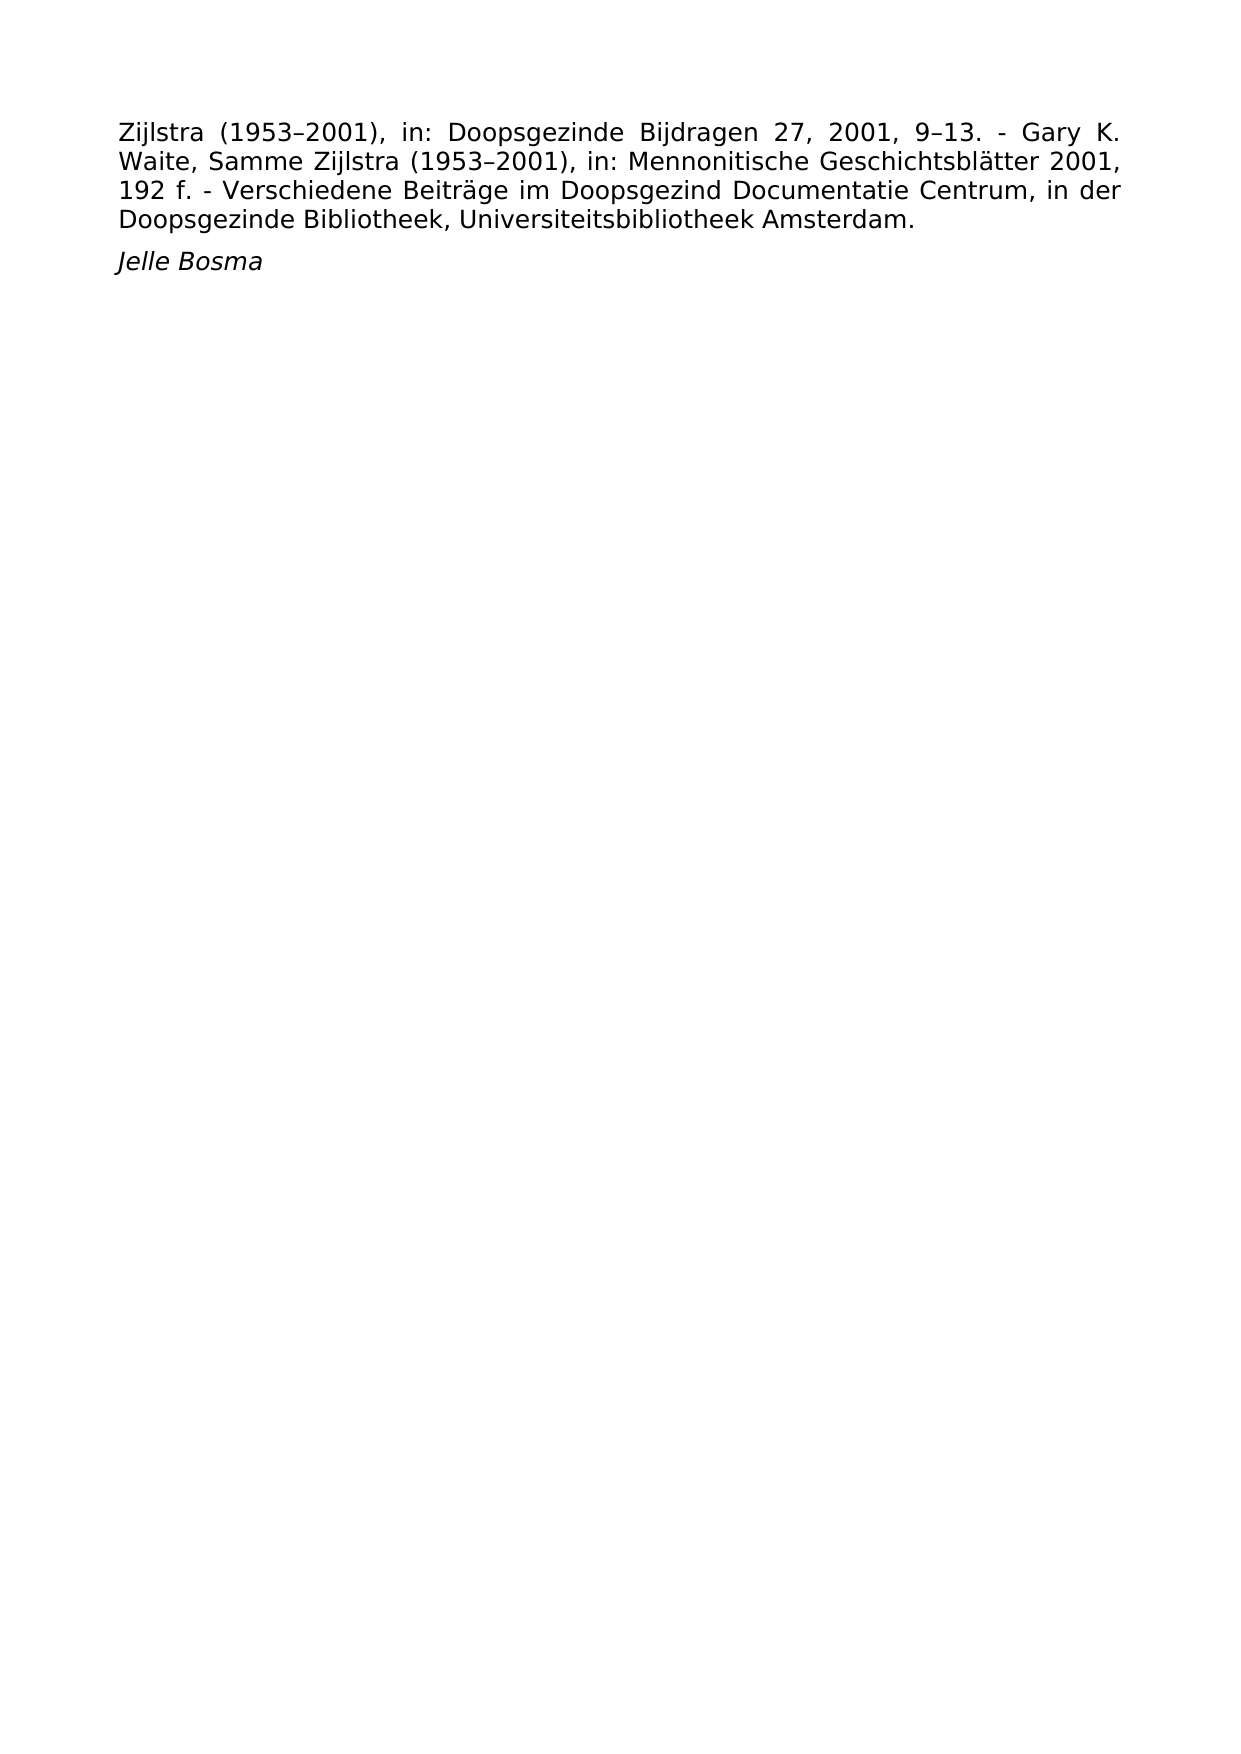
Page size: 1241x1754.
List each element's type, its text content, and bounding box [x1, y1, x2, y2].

text Zijlstra (1953–2001), in: Doopsgezinde Bijdragen 27, 2001, 9–13. - Gary K. Waite, Samme Zijlstra (1953–2001), in: Mennonitische Geschichtsblätter 2001, 192 f. - Verschiedene Beiträge im Doopsgezind Documentatie Centrum, in der Doopsgezinde Bibliotheek, Universiteitsbibliotheek Amsterdam. [118, 118, 1122, 235]
text Jelle Bosma [118, 247, 1122, 276]
